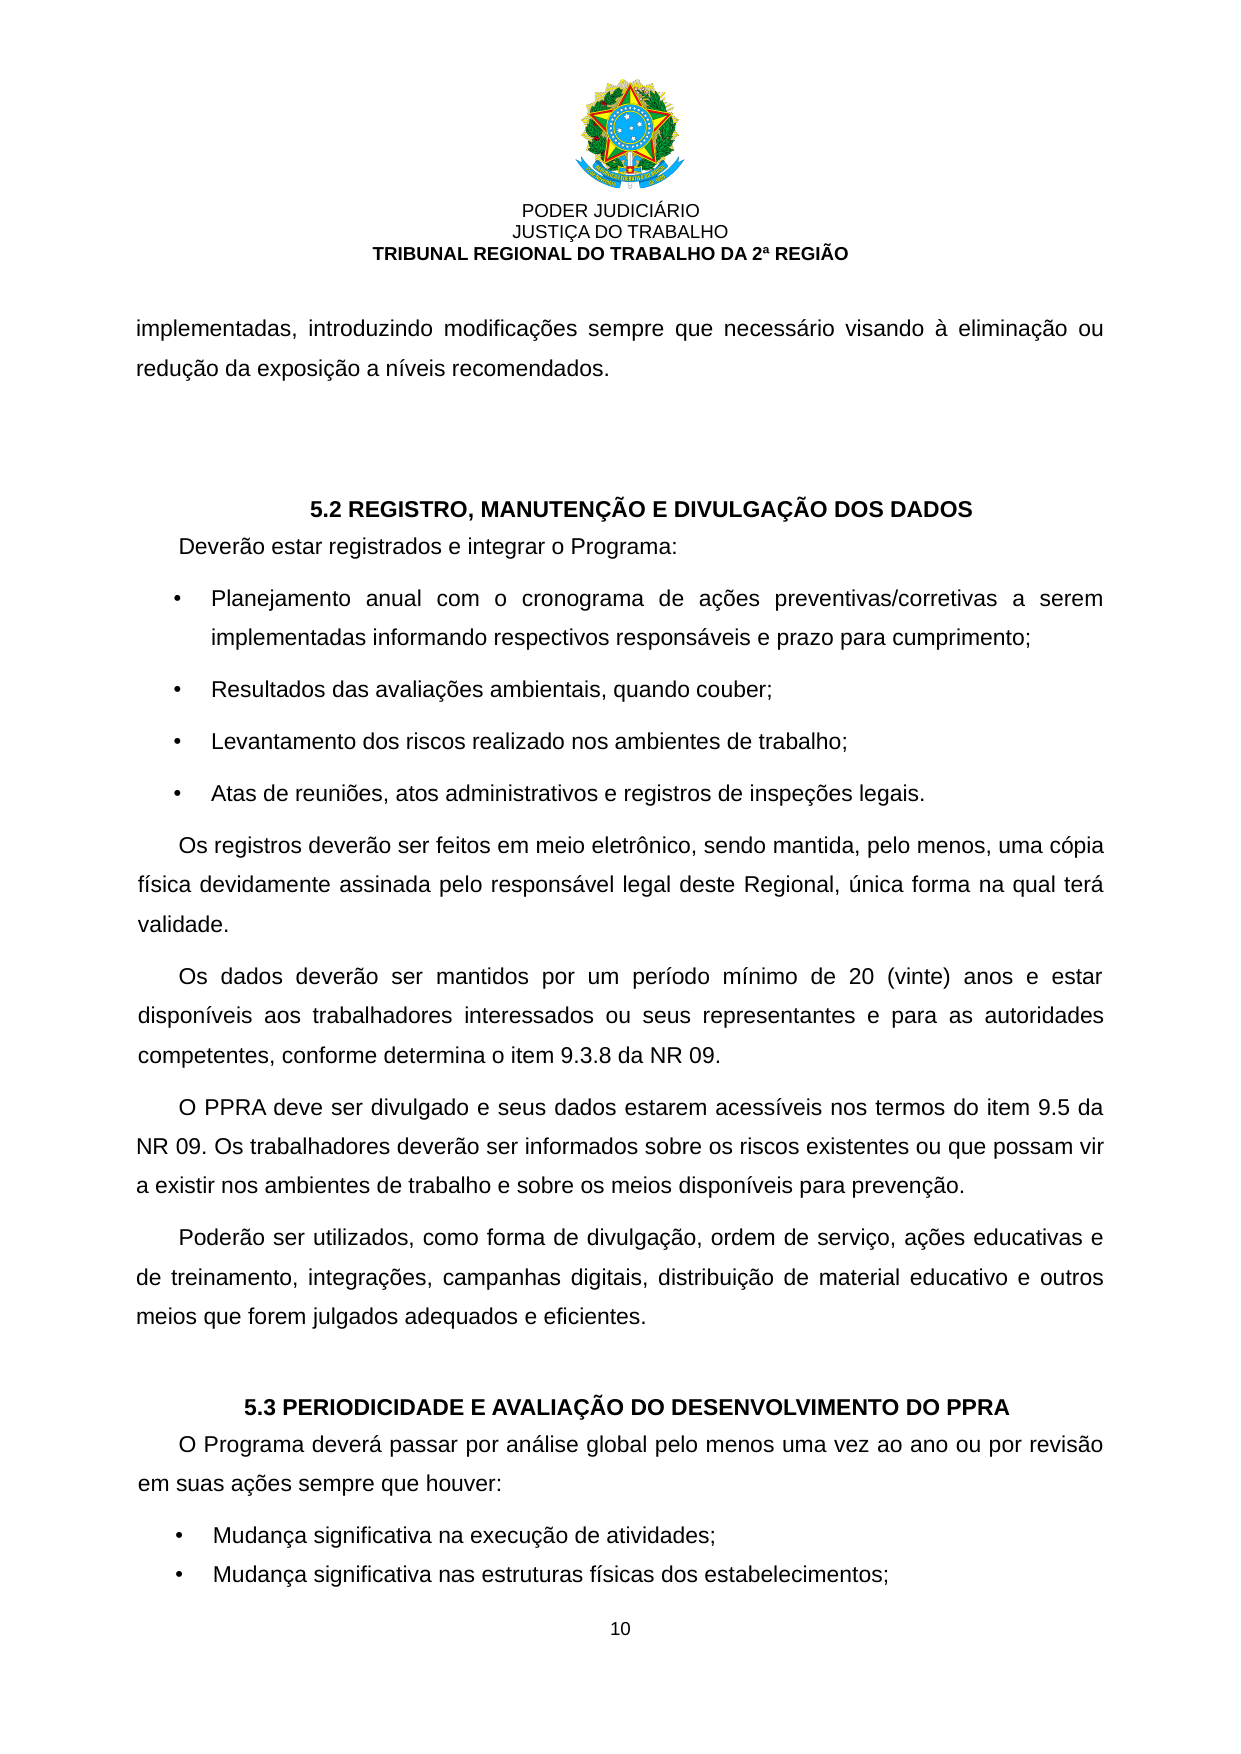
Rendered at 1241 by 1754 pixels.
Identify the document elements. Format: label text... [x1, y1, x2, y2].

subtitle 5.3 PERIODICIDADE E AVALIAÇÃO DO DESENVOLVIMENTO DO PPRA [136, 1394, 1104, 1420]
list Atas de reuniões, atos administrativos e registros de inspeções legais. [173, 780, 1104, 806]
text Poderão ser utilizados, como forma de divulgação, ordem de serviço, ações educativas e de treinamento, integrações, campanhas digitais, distribuição de material educativo e outros meios que forem julgados adequados e eficientes. [136, 1224, 1104, 1329]
list Planejamento anual com o cronograma de ações preventivas/corretivas a serem implementadas informando respectivos responsáveis e prazo para cumprimento; [173, 585, 1104, 651]
text O PPRA deve ser divulgado e seus dados estarem acessíveis nos termos do item 9.5 da NR 09. Os trabalhadores deverão ser informados sobre os riscos existentes ou que possam vir a existir nos ambientes de trabalho e sobre os meios disponíveis para prevenção. [136, 1093, 1104, 1199]
list Mudança significativa na execução de atividades; [175, 1522, 1104, 1548]
text implementadas, introduzindo modificações sempre que necessário visando à eliminação ou redução da exposição a níveis recomendados. [136, 315, 1104, 381]
text O Programa deverá passar por análise global pelo menos uma vez ao ano ou por revisão em suas ações sempre que houver: [138, 1431, 1104, 1496]
subtitle 5.2 REGISTRO, MANUTENÇÃO E DIVULGAÇÃO DOS DADOS [136, 496, 1104, 522]
list Levantamento dos riscos realizado nos ambientes de trabalho; [173, 728, 1104, 754]
list Resultados das avaliações ambientais, quando couber; [173, 676, 1104, 702]
text Deverão estar registrados e integrar o Programa: [136, 533, 1104, 559]
text Os registros deverão ser feitos em meio eletrônico, sendo mantida, pelo menos, uma cópia física devidamente assinada pelo responsável legal deste Regional, única forma na qual terá validade. [138, 832, 1104, 937]
text Os dados deverão ser mantidos por um período mínimo de 20 (vinte) anos e estar disponíveis aos trabalhadores interessados ou seus representantes e para as autoridades competentes, conforme determina o item 9.3.8 da NR 09. [138, 963, 1104, 1068]
list Mudança significativa nas estruturas físicas dos estabelecimentos; [175, 1561, 1104, 1588]
